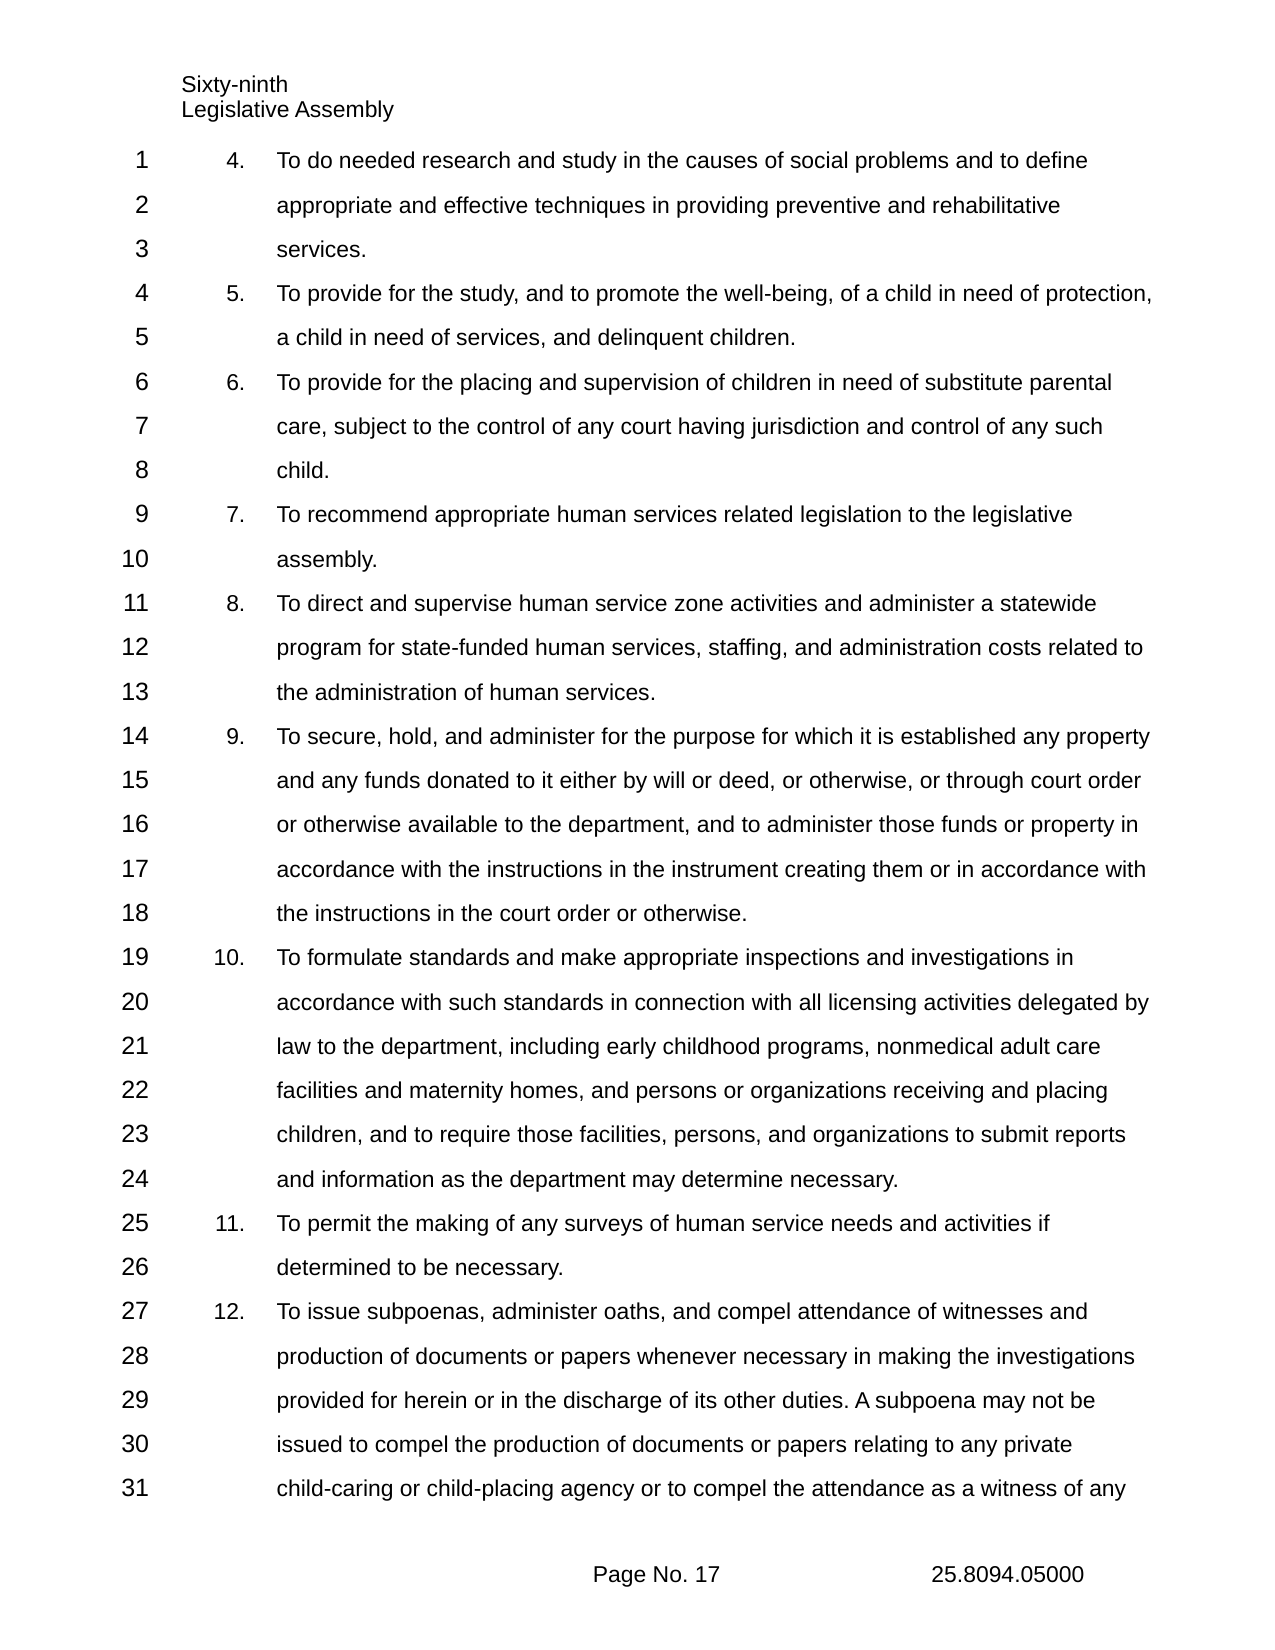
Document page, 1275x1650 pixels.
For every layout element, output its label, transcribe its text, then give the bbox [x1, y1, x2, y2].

text 5. To provide for the study, and to promote the well‑being, of a child in need of protection, a child in need of services, and delinquent children. [181, 266, 1154, 355]
text 9. To secure, hold, and administer for the purpose for which it is established any property and any funds donated to it either by will or deed, or otherwise, or through court order or otherwise available to the department, and to administer those funds or property in accordance with the instructions in the instrument creating them or in accordance with the instructions in the court order or otherwise. [181, 709, 1154, 930]
text 8. To direct and supervise human service zone activities and administer a statewide program for state‑funded human services, staffing, and administration costs related to the administration of human services. [181, 576, 1154, 709]
text 4. To do needed research and study in the causes of social problems and to define appropriate and effective techniques in providing preventive and rehabilitative services. [181, 133, 1154, 266]
text 12. To issue subpoenas, administer oaths, and compel attendance of witnesses and production of documents or papers whenever necessary in making the investigations provided for herein or in the discharge of its other duties. A subpoena may not be issued to compel the production of documents or papers relating to any private child‑caring or child‑placing agency or to compel the attendance as a witness of any [181, 1284, 1154, 1506]
text 10. To formulate standards and make appropriate inspections and investigations in accordance with such standards in connection with all licensing activities delegated by law to the department, including early childhood programs, nonmedical adult care facilities and maternity homes, and persons or organizations receiving and placing children, and to require those facilities, persons, and organizations to submit reports and information as the department may determine necessary. [181, 930, 1154, 1196]
text 7. To recommend appropriate human services related legislation to the legislative assembly. [181, 487, 1154, 576]
text 11. To permit the making of any surveys of human service needs and activities if determined to be necessary. [181, 1196, 1154, 1284]
text 6. To provide for the placing and supervision of children in need of substitute parental care, subject to the control of any court having jurisdiction and control of any such child. [181, 355, 1154, 487]
